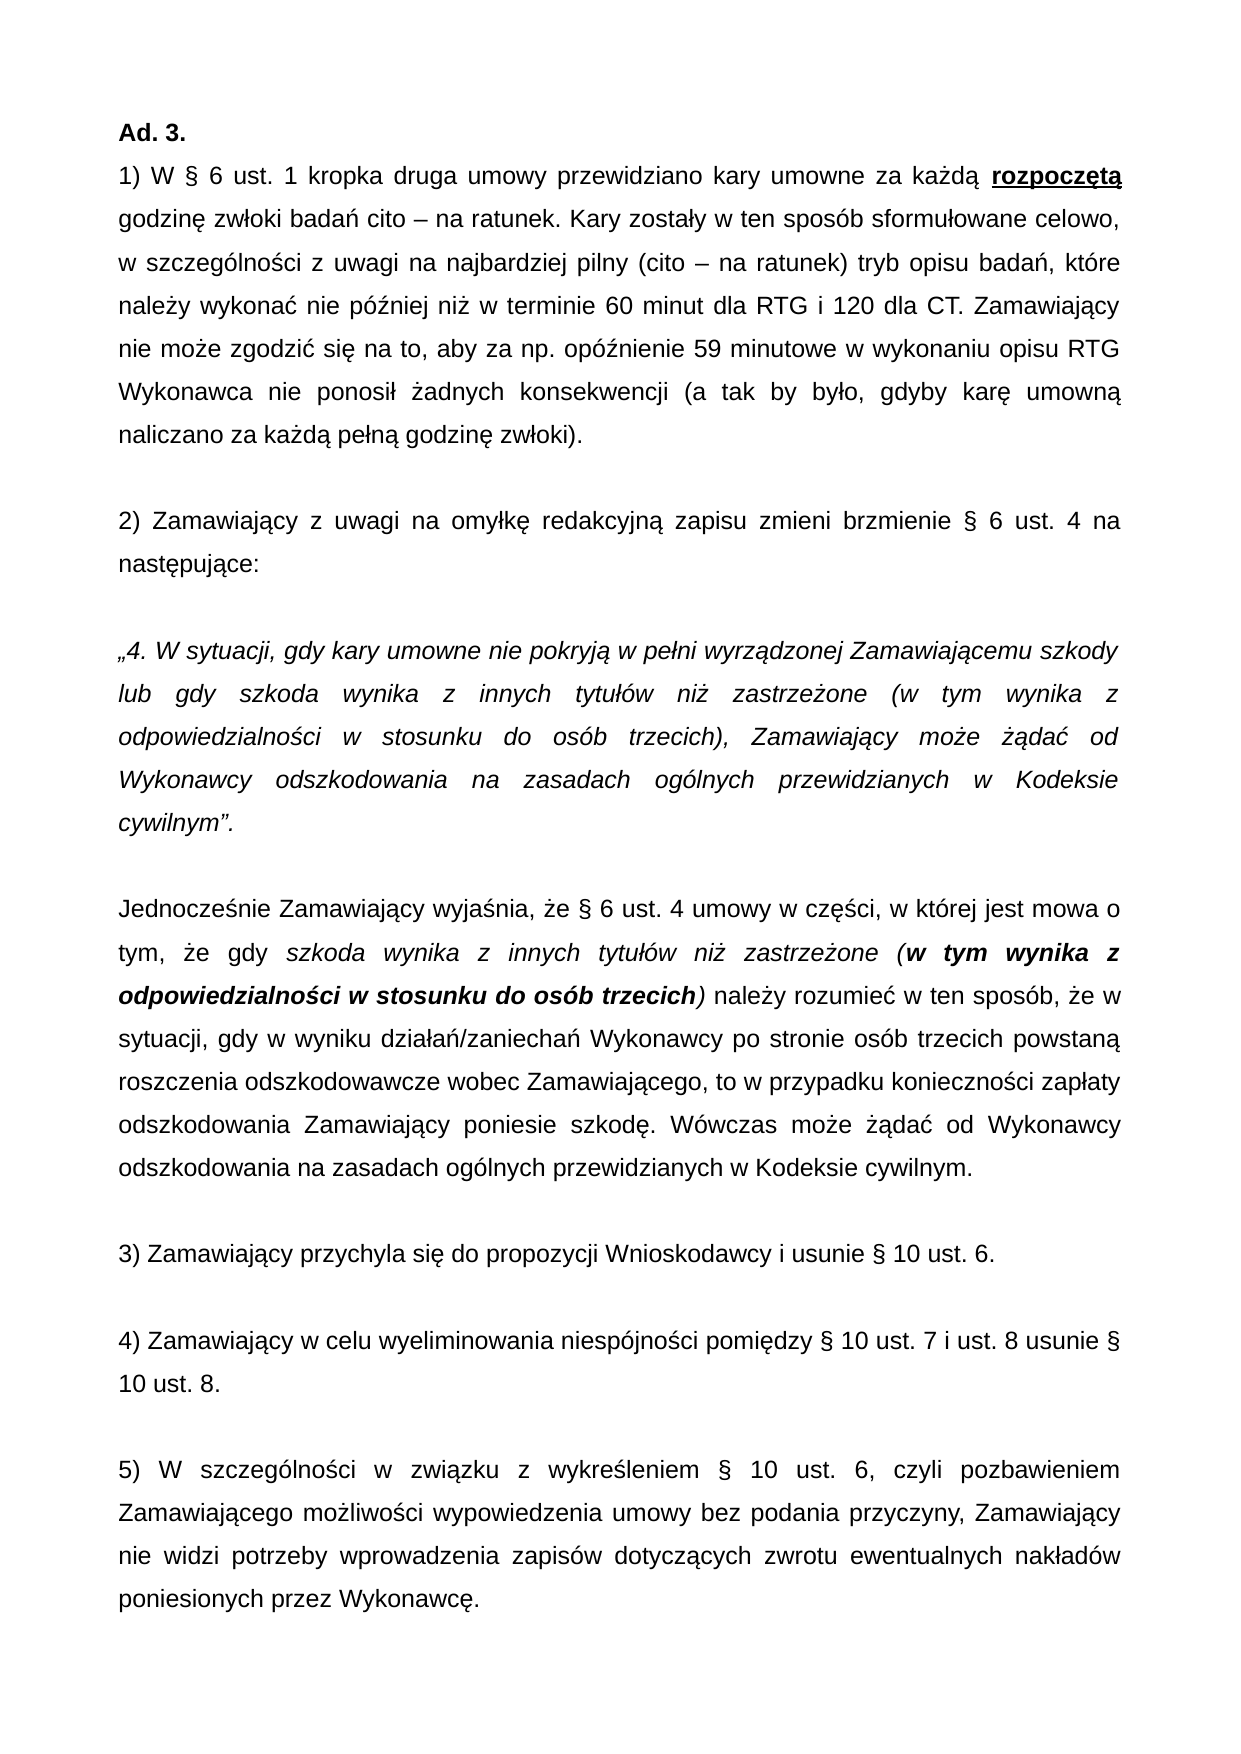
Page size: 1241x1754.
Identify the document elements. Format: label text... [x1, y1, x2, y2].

text 5) W szczególności w związku z wykreśleniem § 10 ust. 6, czyli pozbawieniem Zamawiającego możliwości wypowiedzenia umowy bez podania przyczyny, Zamawiający nie widzi potrzeby wprowadzenia zapisów dotyczących zwrotu ewentualnych nakładów poniesionych przez Wykonawcę. [118, 1455, 1122, 1613]
text 2) Zamawiający z uwagi na omyłkę redakcyjną zapisu zmieni brzmienie § 6 ust. 4 na następujące: [118, 506, 1122, 578]
text „4. W sytuacji, gdy kary umowne nie pokryją w pełni wyrządzonej Zamawiającemu szkody lub gdy szkoda wynika z innych tytułów niż zastrzeżone (w tym wynika z odpowiedzialności w stosunku do osób trzecich), Zamawiający może żądać od Wykonawcy odszkodowania na zasadach ogólnych przewidzianych w Kodeksie cywilnym”. [118, 636, 1122, 837]
text 1) W § 6 ust. 1 kropka druga umowy przewidziano kary umowne za każdą rozpoczętą godzinę zwłoki badań cito – na ratunek. Kary zostały w ten sposób sformułowane celowo, w szczególności z uwagi na najbardziej pilny (cito – na ratunek) tryb opisu badań, które należy wykonać nie później niż w terminie 60 minut dla RTG i 120 dla CT. Zamawiający nie może zgodzić się na to, aby za np. opóźnienie 59 minutowe w wykonaniu opisu RTG Wykonawca nie ponosił żadnych konsekwencji (a tak by było, gdyby karę umowną naliczano za każdą pełną godzinę zwłoki). [118, 161, 1122, 449]
text 4) Zamawiający w celu wyeliminowania niespójności pomiędzy § 10 ust. 7 i ust. 8 usunie § 10 ust. 8. [118, 1326, 1122, 1397]
text 3) Zamawiający przychyla się do propozycji Wnioskodawcy i usunie § 10 ust. 6. [118, 1239, 1122, 1268]
text Ad. 3. [118, 118, 1122, 147]
text Jednocześnie Zamawiający wyjaśnia, że § 6 ust. 4 umowy w części, w której jest mowa o tym, że gdy szkoda wynika z innych tytułów niż zastrzeżone (w tym wynika z odpowiedzialności w stosunku do osób trzecich) należy rozumieć w ten sposób, że w sytuacji, gdy w wyniku działań/zaniechań Wykonawcy po stronie osób trzecich powstaną roszczenia odszkodowawcze wobec Zamawiającego, to w przypadku konieczności zapłaty odszkodowania Zamawiający poniesie szkodę. Wówczas może żądać od Wykonawcy odszkodowania na zasadach ogólnych przewidzianych w Kodeksie cywilnym. [118, 894, 1122, 1182]
